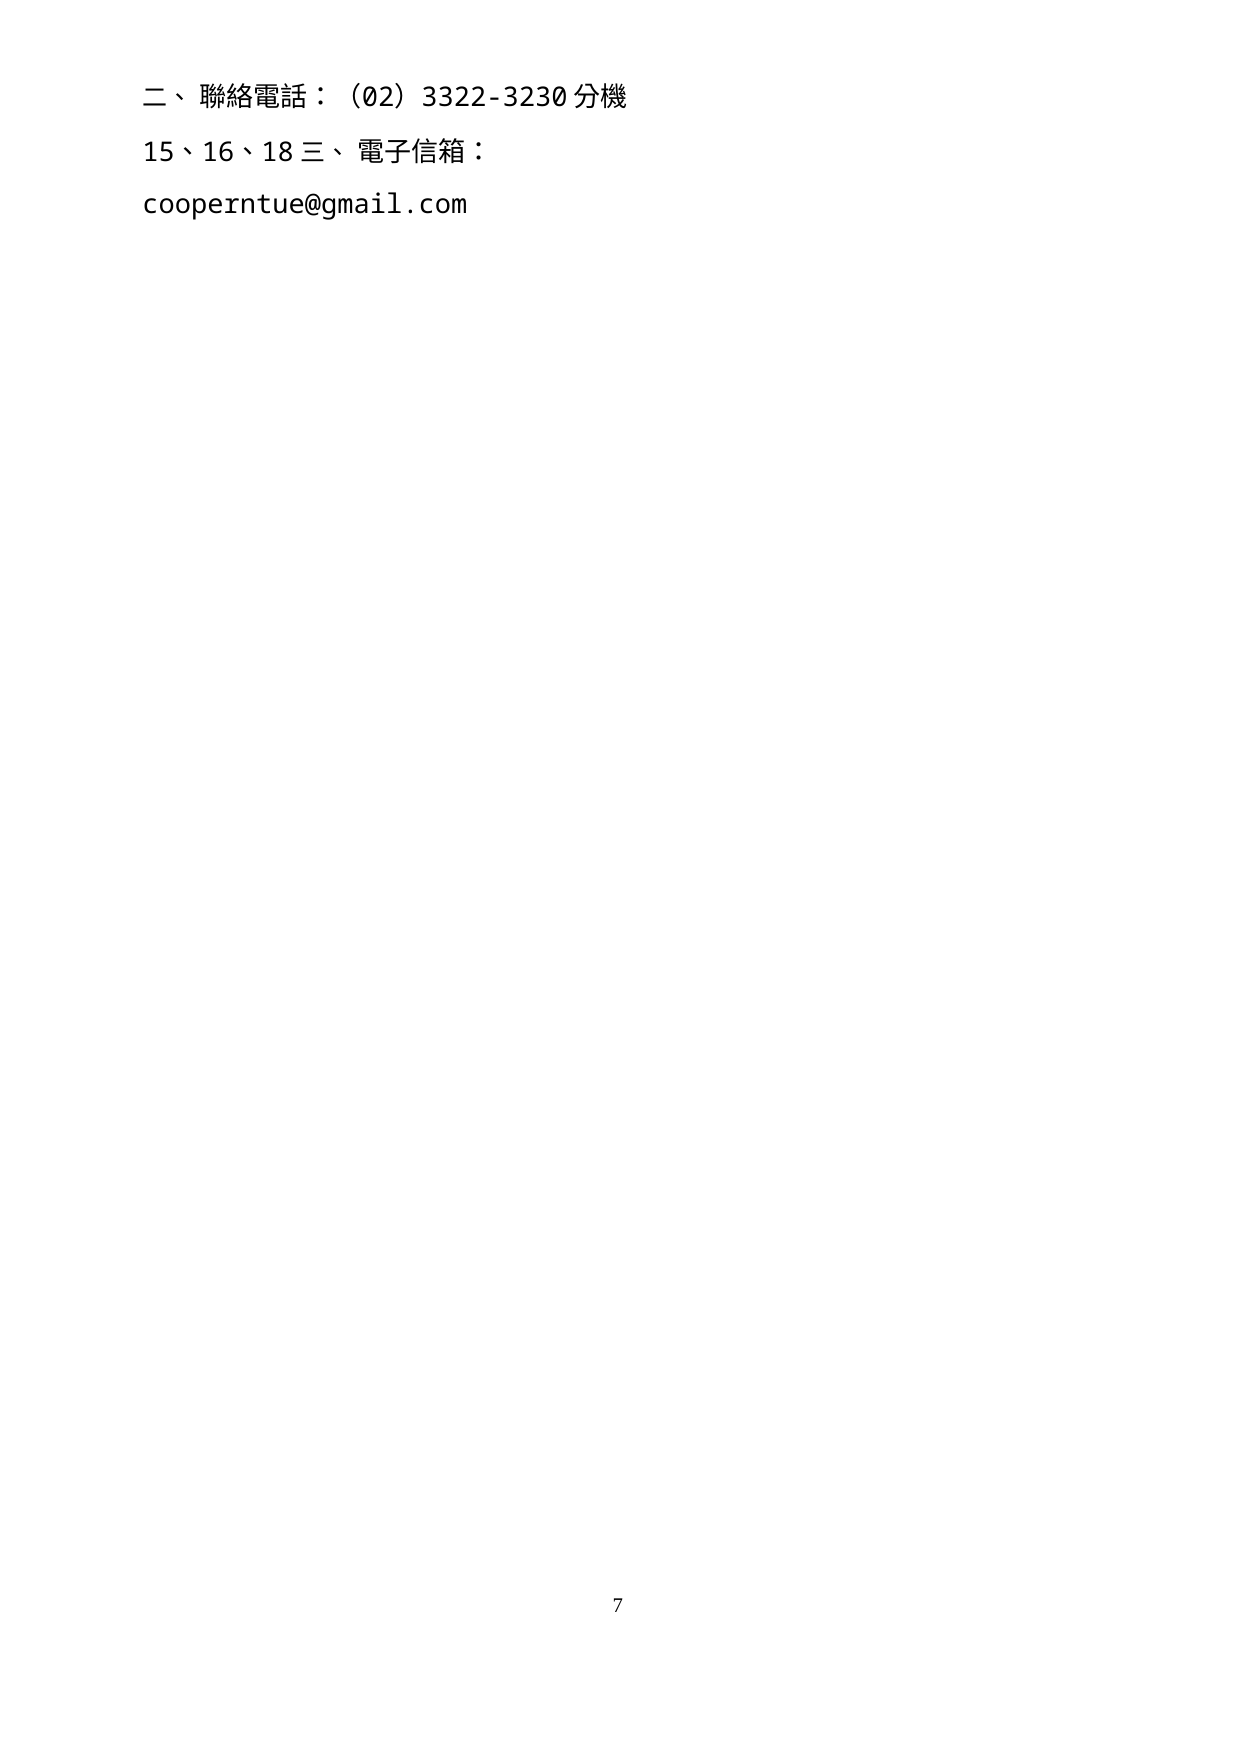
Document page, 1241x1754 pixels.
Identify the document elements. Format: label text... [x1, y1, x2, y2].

text 二、 聯絡電話：（02）3322-3230分機15、16、18 三、 電子信箱：cooperntue@gmail.com [142, 75, 772, 221]
